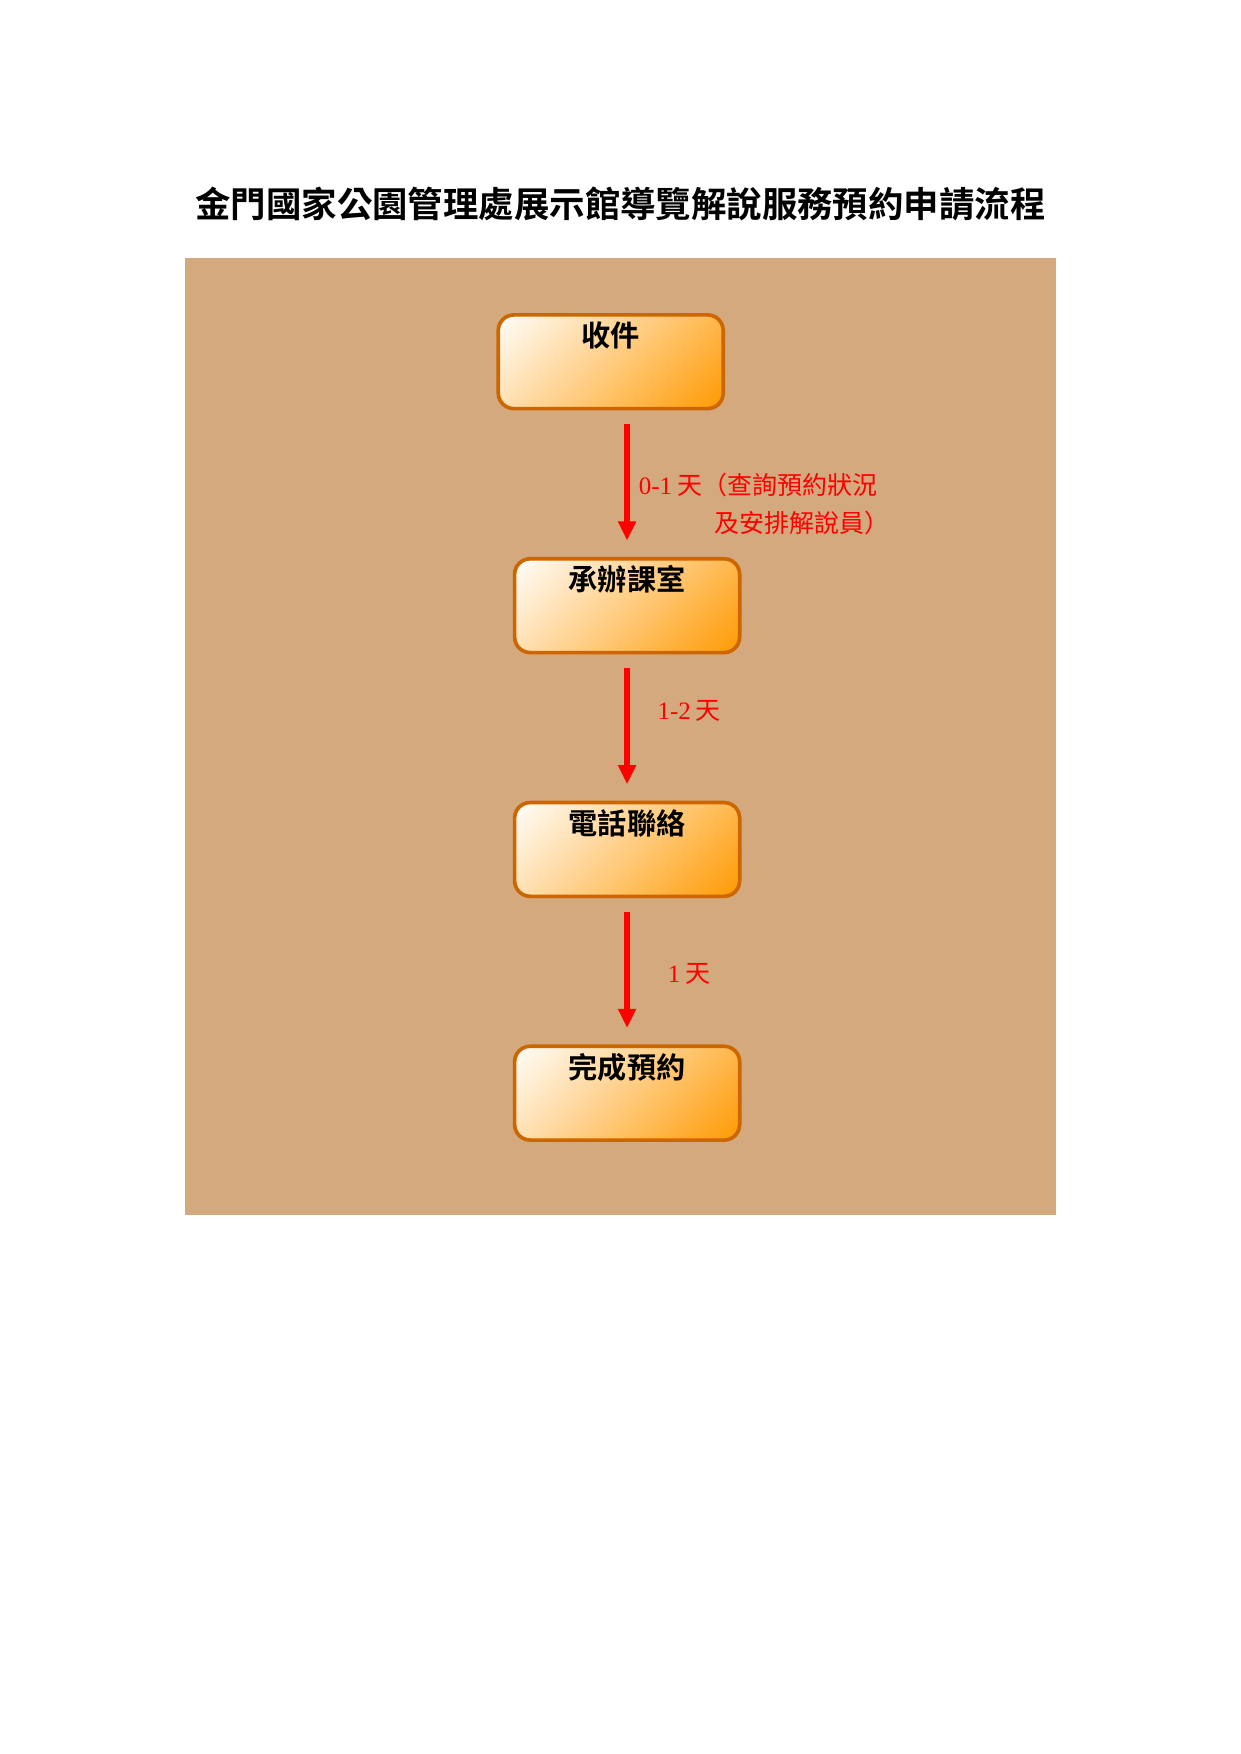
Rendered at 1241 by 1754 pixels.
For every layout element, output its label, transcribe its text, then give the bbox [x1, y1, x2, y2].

table_header 0-1天（查詢預約狀況 及安排解說員） 1-2天 1天 [185, 258, 1056, 1215]
text 金門國家公園管理處展示館導覽解說服務預約申請流程 [187, 164, 1053, 239]
